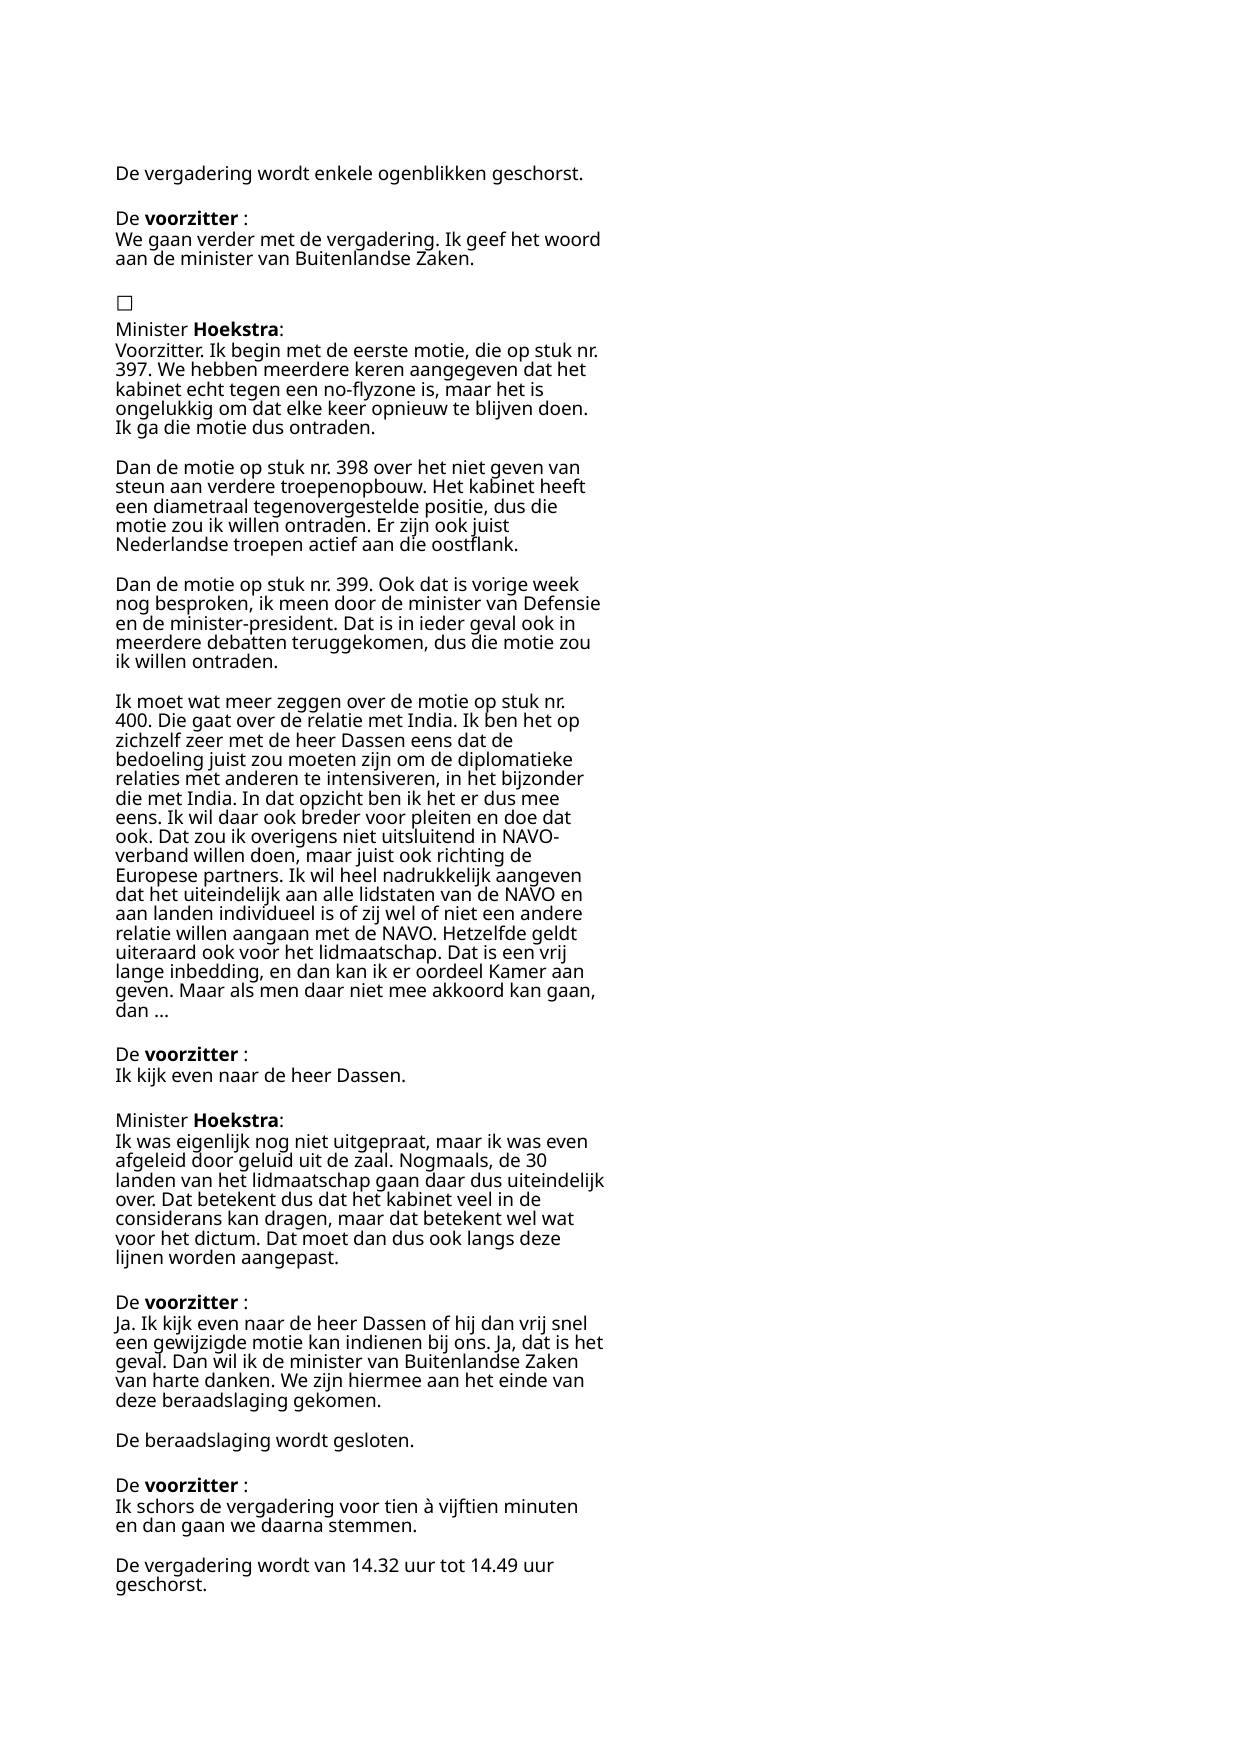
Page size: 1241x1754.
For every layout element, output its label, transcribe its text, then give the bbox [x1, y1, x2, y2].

text De vergadering wordt enkele ogenblikken geschorst. [115, 165, 605, 184]
text Ja. Ik kijk even naar de heer Dassen of hij dan vrij snel een gewijzigde motie kan indienen bij ons. Ja, dat is het geval. Dan wil ik de minister van Buitenlandse Zaken van harte danken. We zijn hiermee aan het einde van deze beraadslaging gekomen. [115, 1315, 605, 1411]
text Minister Hoekstra: [115, 316, 605, 342]
text De voorzitter : [115, 1472, 605, 1498]
text Ik was eigenlijk nog niet uitgepraat, maar ik was even afgeleid door geluid uit de zaal. Nogmaals, de 30 landen van het lidmaatschap gaan daar dus uiteindelijk over. Dat betekent dus dat het kabinet veel in de considerans kan dragen, maar dat betekent wel wat voor het dictum. Dat moet dan dus ook langs deze lijnen worden aangepast. [115, 1133, 605, 1268]
text Dan de motie op stuk nr. 398 over het niet geven van steun aan verdere troepenopbouw. Het kabinet heeft een diametraal tegenovergestelde positie, dus die motie zou ik willen ontraden. Er zijn ook juist Nederlandse troepen actief aan die oostflank. [115, 459, 605, 555]
text Ik moet wat meer zeggen over de motie op stuk nr. 400. Die gaat over de relatie met India. Ik ben het op zichzelf zeer met de heer Dassen eens dat de bedoeling juist zou moeten zijn om de diplomatieke relaties met anderen te intensiveren, in het bijzonder die met India. In dat opzicht ben ik het er dus mee eens. Ik wil daar ook breder voor pleiten en doe dat ook. Dat zou ik overigens niet uitsluitend in NAVO-verband willen doen, maar juist ook richting de Europese partners. Ik wil heel nadrukkelijk aangeven dat het uiteindelijk aan alle lidstaten van de NAVO en aan landen individueel is of zij wel of niet een andere relatie willen aangaan met de NAVO. Hetzelfde geldt uiteraard ook voor het lidmaatschap. Dat is een vrij lange inbedding, en dan kan ik er oordeel Kamer aan geven. Maar als men daar niet mee akkoord kan gaan, dan ... [115, 693, 605, 1021]
text Ik kijk even naar de heer Dassen. [115, 1067, 605, 1087]
text ⬜ [115, 291, 605, 316]
text De voorzitter : [115, 1289, 605, 1315]
text De vergadering wordt van 14.32 uur tot 14.49 uur geschorst. [115, 1557, 605, 1596]
text Dan de motie op stuk nr. 399. Ook dat is vorige week nog besproken, ik meen door de minister van Defensie en de minister-president. Dat is in ieder geval ook in meerdere debatten teruggekomen, dus die motie zou ik willen ontraden. [115, 576, 605, 672]
text De voorzitter : [115, 205, 605, 231]
text Voorzitter. Ik begin met de eerste motie, die op stuk nr. 397. We hebben meerdere keren aangegeven dat het kabinet echt tegen een no-flyzone is, maar het is ongelukkig om dat elke keer opnieuw te blijven doen. Ik ga die motie dus ontraden. [115, 342, 605, 438]
text Ik schors de vergadering voor tien à vijftien minuten en dan gaan we daarna stemmen. [115, 1498, 605, 1536]
text De voorzitter : [115, 1042, 605, 1067]
text We gaan verder met de vergadering. Ik geef het woord aan de minister van Buitenlandse Zaken. [115, 231, 605, 270]
text De beraadslaging wordt gesloten. [115, 1432, 605, 1451]
text Minister Hoekstra: [115, 1107, 605, 1133]
